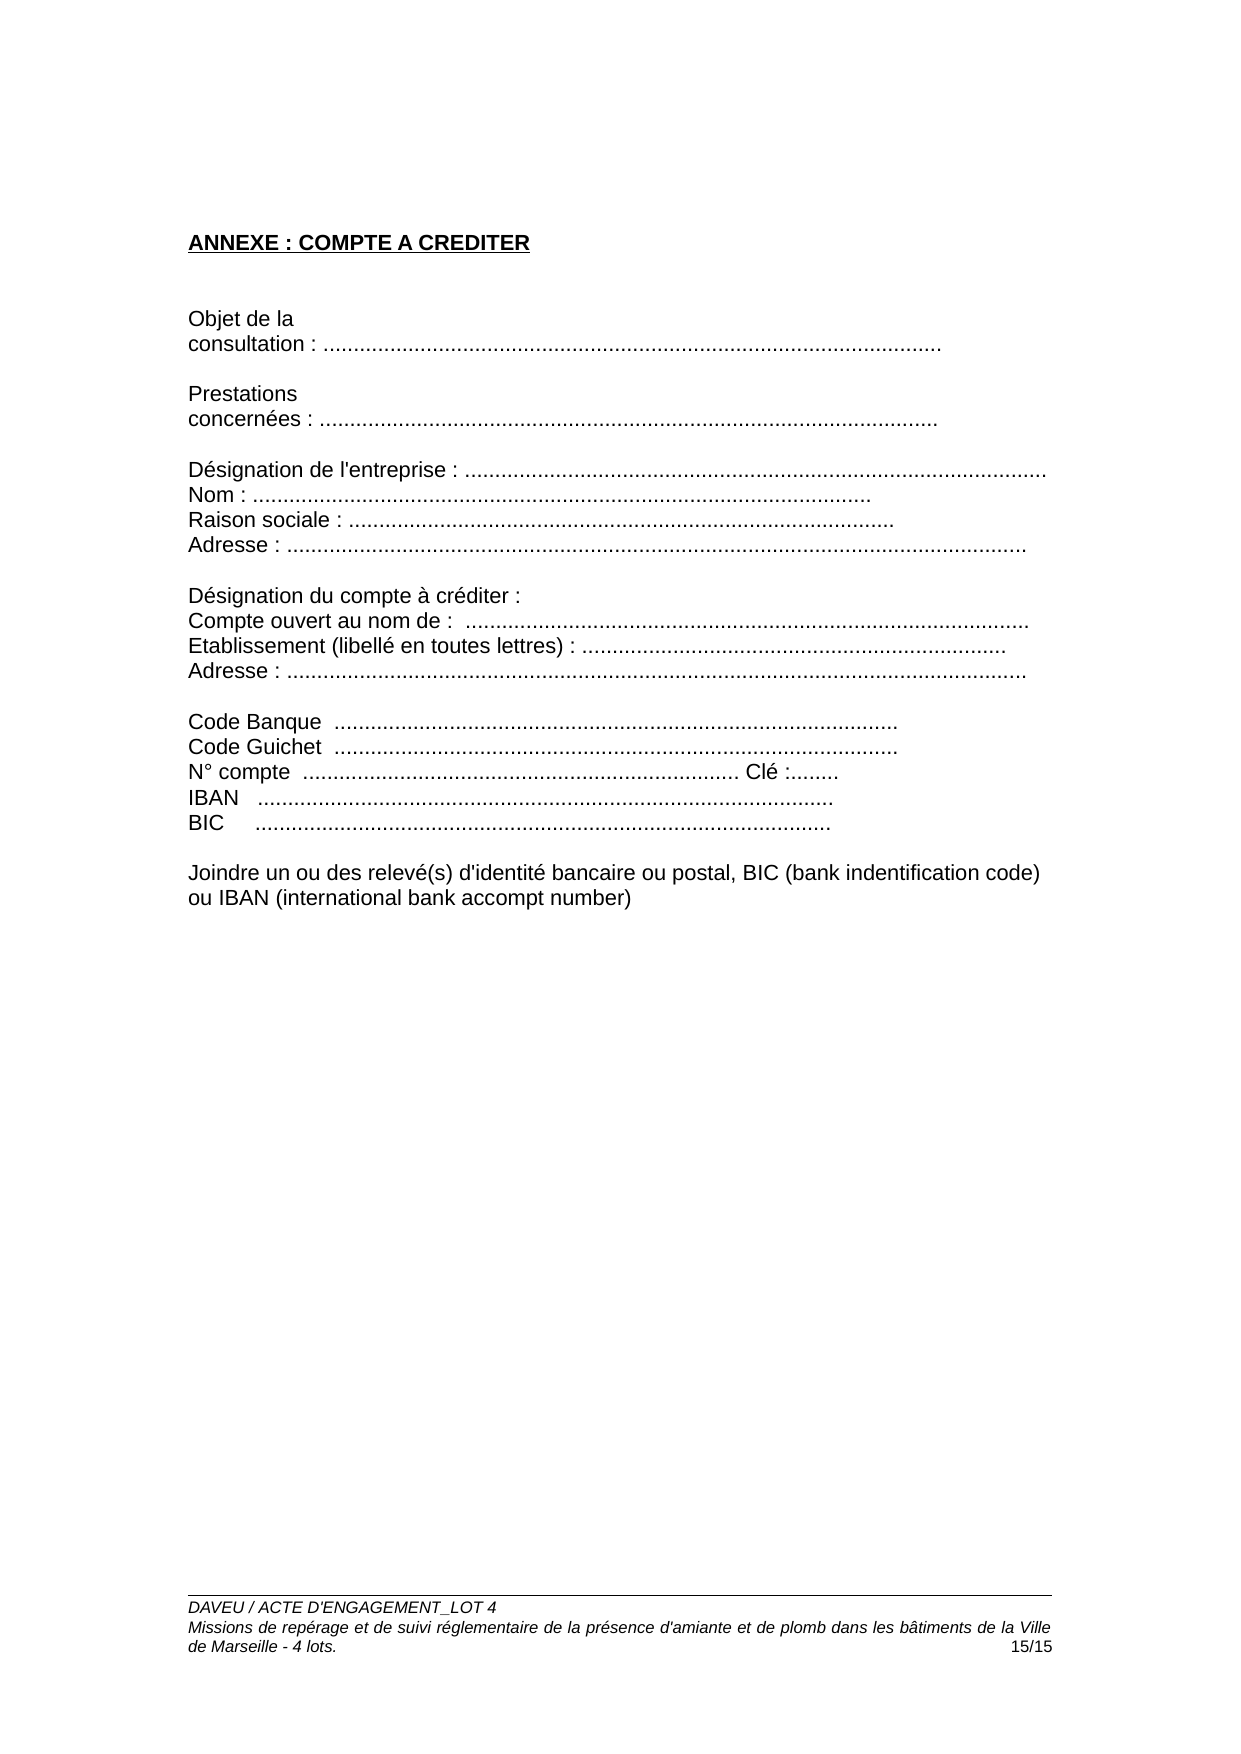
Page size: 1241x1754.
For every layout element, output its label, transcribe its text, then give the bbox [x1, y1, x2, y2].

text Objet de la consultation : ...................................................................................................... [188, 305, 1052, 356]
text IBAN ............................................................................................... [188, 784, 1052, 809]
text Compte ouvert au nom de : ............................................................................................. [188, 608, 1052, 633]
text Prestations concernées : ...................................................................................................... [188, 381, 1052, 431]
text Adresse : .......................................................................................................................... [188, 532, 1052, 557]
text Joindre un ou des relevé(s) d'identité bancaire ou postal, BIC (bank indentification code) ou IBAN (international bank accompt number) [188, 860, 1052, 910]
text ANNEXE : COMPTE A CREDITER [188, 230, 1052, 255]
text Raison sociale : .......................................................................................... [188, 507, 1052, 532]
text Désignation du compte à créditer : [188, 583, 1052, 608]
text Désignation de l'entreprise : ................................................................................................ [188, 457, 1052, 482]
text Nom : ...................................................................................................... [188, 482, 1052, 507]
text Adresse : .......................................................................................................................... [188, 658, 1052, 683]
text Etablissement (libellé en toutes lettres) : ...................................................................... [188, 633, 1052, 658]
text N° compte ........................................................................ Clé :........ [188, 759, 1052, 784]
text Code Banque ............................................................................................. [188, 709, 1052, 734]
text BIC ............................................................................................... [188, 809, 1052, 835]
text Code Guichet ............................................................................................. [188, 734, 1052, 759]
